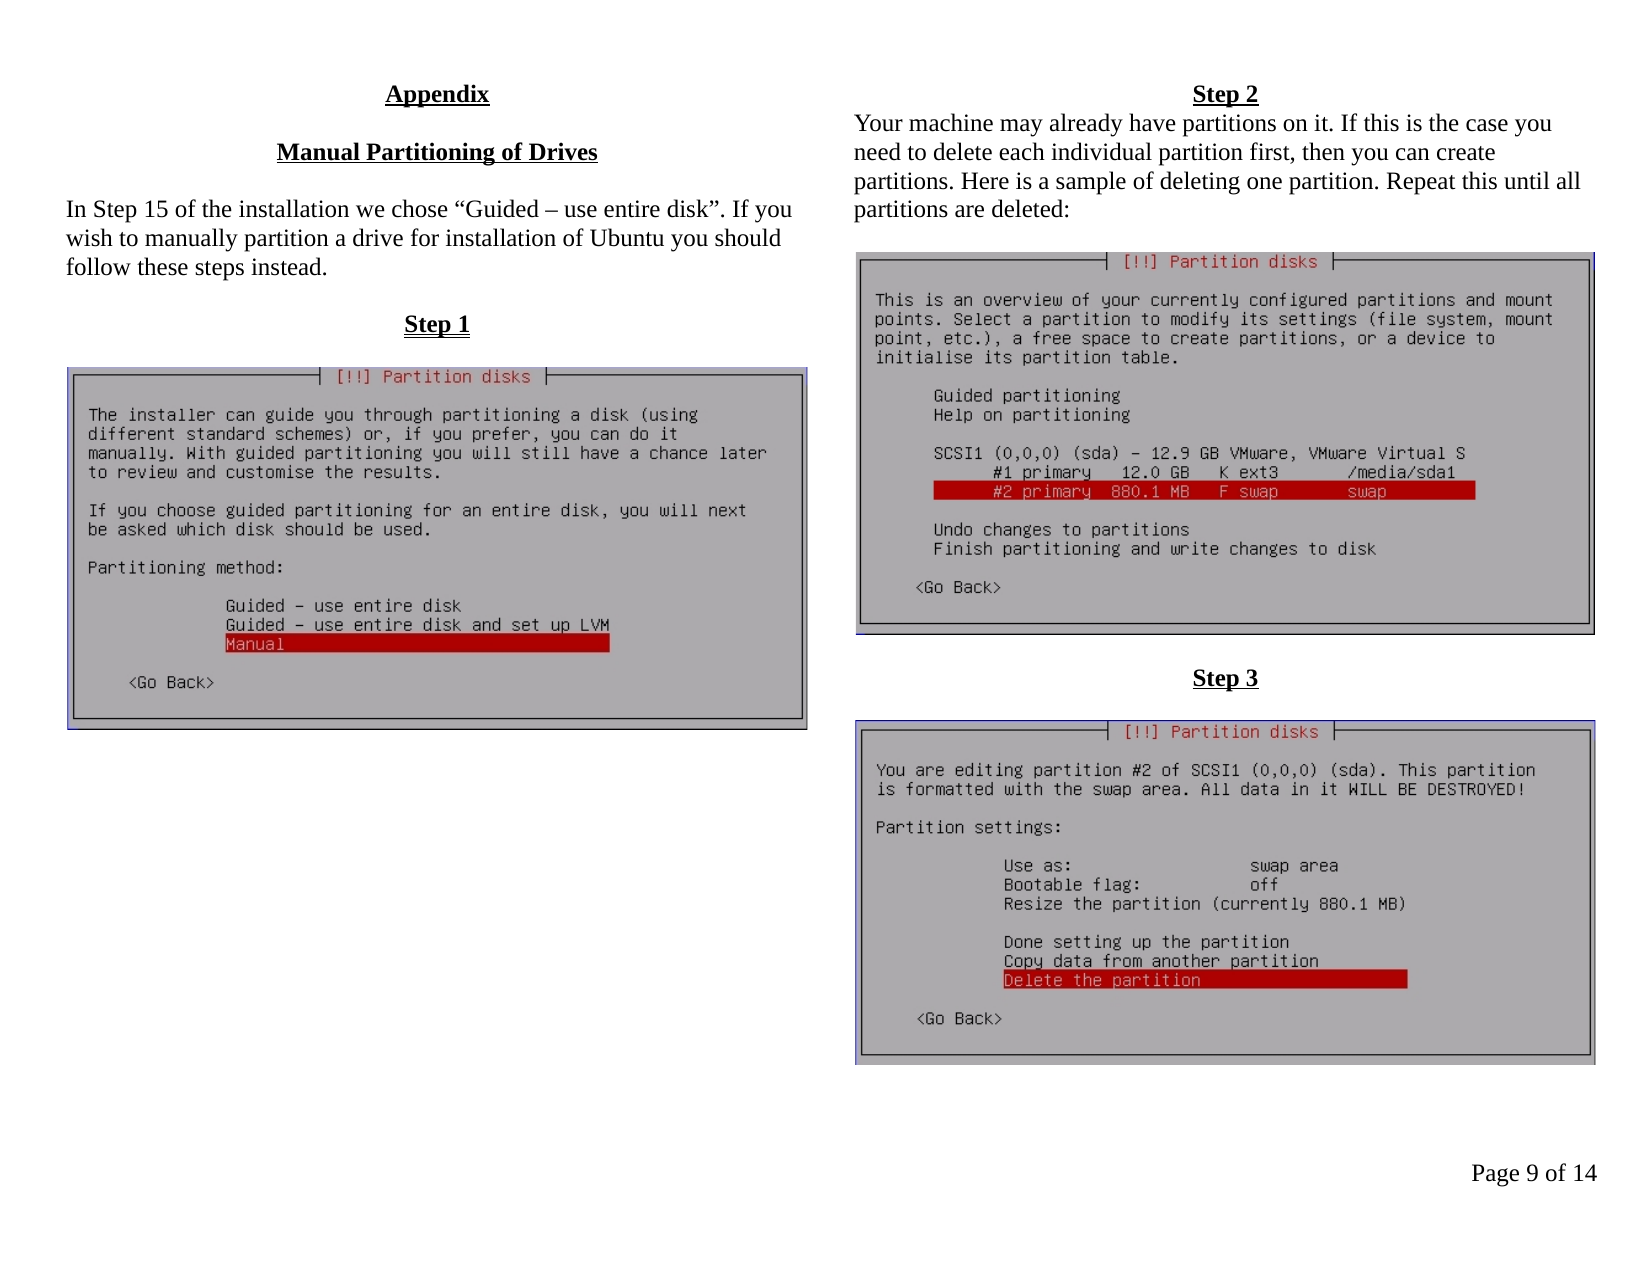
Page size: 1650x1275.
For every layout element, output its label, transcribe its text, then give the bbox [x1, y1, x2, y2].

text Manual Partitioning of Drives [66, 137, 809, 166]
text Step 2 [854, 79, 1597, 108]
picture [855, 252, 1595, 635]
text Step 3 [854, 663, 1597, 692]
picture [67, 367, 808, 730]
text Your machine may already have partitions on it. If this is the case you need to delete each individual partition first, then you can create partitions. Here is a sample of deleting one partition. Repeat this until all partitions are deleted: [854, 108, 1597, 223]
text Appendix [66, 79, 809, 108]
text In Step 15 of the installation we chose “Guided – use entire disk”. If you wish to manually partition a drive for installation of Ubuntu you should follow these steps instead. [66, 194, 809, 281]
picture [855, 720, 1596, 1065]
text Step 1 [66, 309, 809, 338]
